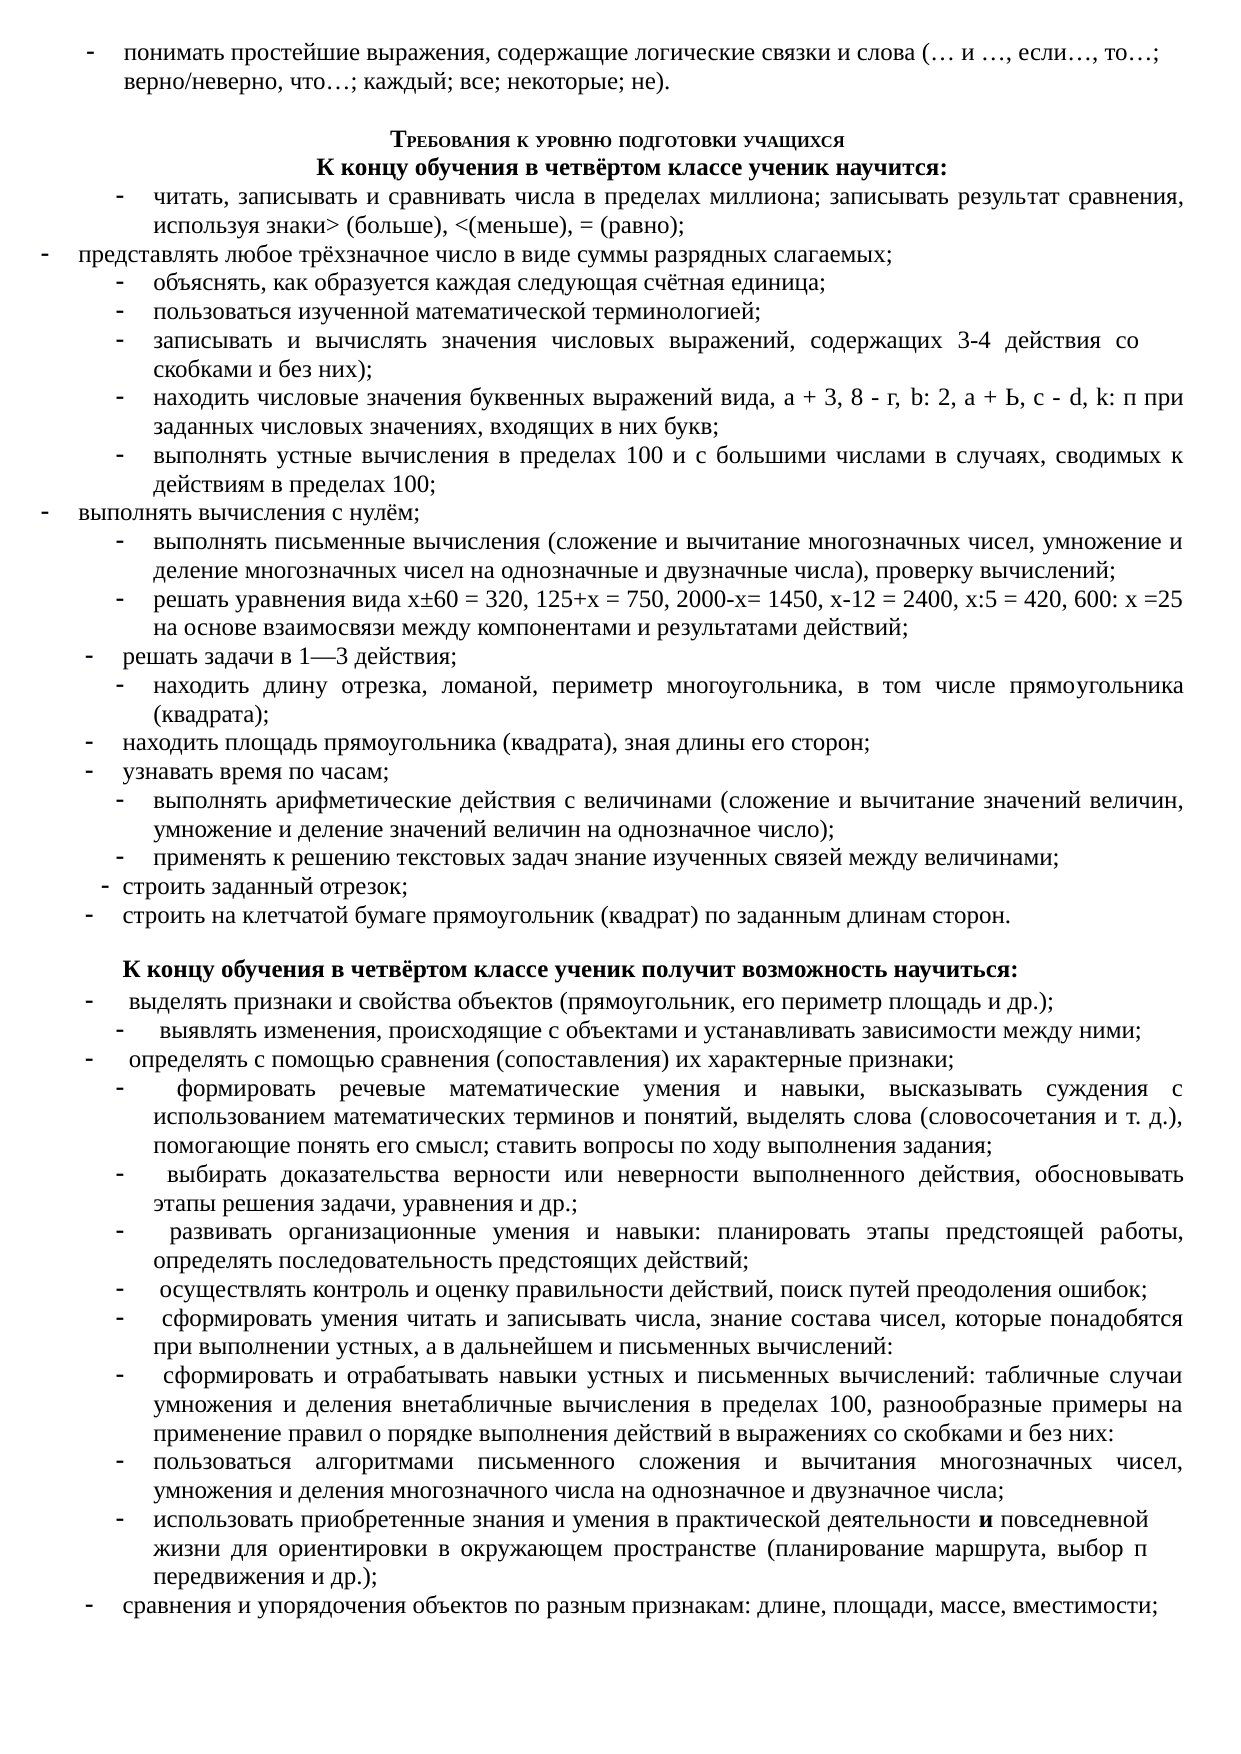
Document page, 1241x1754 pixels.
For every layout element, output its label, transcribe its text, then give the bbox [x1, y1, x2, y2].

list находить площадь прямоугольника (квадрата), зная длины его сторон; [85, 727, 1186, 756]
list находить длину отрезка, ломаной, периметр многоугольника, в том числе прямо­угольника (квадрата); [116, 670, 1184, 727]
list выбирать доказательства верности или неверности выполненного действия, обос­новывать этапы решения задачи, уравнения и др.; [116, 1159, 1184, 1216]
list читать, записывать и сравнивать числа в пределах миллиона; записывать резуль­тат сравнения, используя знаки> (больше), <(меньше), = (равно); [116, 181, 1184, 239]
list выявлять изменения, происходящие с объектами и устанавливать зависимости ме­жду ними; [116, 1015, 1184, 1044]
list сформировать и отрабатывать навыки устных и письменных вычислений: табличные случаи умножения и деления внетабличные вычисления в пределах 100, разнообразные примеры на применение правил о порядке выполнения действий в выражениях со скобками и без них: [116, 1360, 1184, 1446]
list представлять любое трёхзначное число в виде суммы разрядных слагаемых; [41, 239, 1186, 267]
list понимать простейшие выражения, содержащие логические связки и слова (… и …, если…, то…; верно/неверно, что…; каждый; все; некоторые; не). [86, 37, 1186, 95]
list развивать организационные умения и навыки: планировать этапы предстоящей ра­боты, определять последовательность предстоящих действий; [116, 1216, 1184, 1274]
list пользоваться алгоритмами письменного сложения и вычитания многозначных чисел, умножения и деления многозначного числа на однозначное и двузначное числа; [116, 1446, 1184, 1504]
list находить числовые значения буквенных выражений вида, а + 3, 8 - г, b: 2, а + Ь, с - d, k: п при заданных числовых значениях, входящих в них букв; [116, 382, 1184, 440]
list применять к решению текстовых задач знание изученных связей между величи­нами; [116, 842, 1184, 871]
list выполнять арифметические действия с величинами (сложение и вычитание значе­ний величин, умножение и деление значений величин на однозначное число); [116, 785, 1184, 842]
text Требования к уровню подготовки учащихся [48, 124, 1186, 152]
list выделять признаки и свойства объектов (прямоугольник, его периметр площадь и др.); [85, 986, 1186, 1015]
subtitle К концу обучения в четвёртом классе ученик получит возможность научиться: [85, 954, 1186, 983]
list выполнять устные вычисления в пределах 100 и с большими числами в случаях, сводимых к действиям в пределах 100; [116, 440, 1184, 497]
text К концу обучения в четвёртом классе ученик научится: [78, 152, 1186, 181]
list строить на клетчатой бумаге прямоугольник (квадрат) по заданным длинам сторон. [85, 900, 1186, 929]
list выполнять письменные вычисления (сложение и вычитание многозначных чисел, умножение и деление многозначных чисел на однозначные и двузначные числа), проверку вычислений; [116, 526, 1184, 584]
list решать задачи в 1—3 действия; [85, 641, 1186, 670]
list выполнять вычисления с нулём; [41, 497, 1186, 526]
list объяснять, как образуется каждая следующая счётная единица; [116, 267, 1140, 296]
list сформировать умения читать и записывать числа, знание состава чисел, которые понадобятся при выполнении устных, а в дальнейшем и письменных вычислений: [116, 1303, 1184, 1360]
list строить заданный отрезок; [101, 871, 1186, 900]
list узнавать время по часам; [85, 756, 1186, 785]
list пользоваться изученной математической терминологией; [116, 296, 1140, 325]
list сравнения и упорядочения объектов по разным признакам: длине, площади, массе, вместимости; [85, 1590, 1186, 1619]
list использовать приобретенные знания и умения в практической деятельности и по­вседневной жизни для ориентировки в окружающем пространстве (планирование маршрута, выбор п передвижения и др.); [116, 1504, 1148, 1590]
list осуществлять контроль и оценку правильности действий, поиск путей преодоления ошибок; [116, 1274, 1184, 1303]
list решать уравнения вида х±60 = 320, 125+х = 750, 2000-х= 1450, х-12 = 2400, х:5 = 420, 600: х =25 на основе взаимосвязи между компонентами и результатами действий; [116, 584, 1184, 641]
list записывать и вычислять значения числовых выражений, содержащих 3-4 действия со скобками и без них); [116, 325, 1140, 382]
list формировать речевые математические умения и навыки, высказывать суждения с использованием математических терминов и понятий, выделять слова (словосочетания и т. д.), помогающие понять его смысл; ставить вопросы по ходу выполнения задания; [116, 1073, 1184, 1159]
list определять с помощью сравнения (сопоставления) их характерные признаки; [85, 1044, 1186, 1073]
